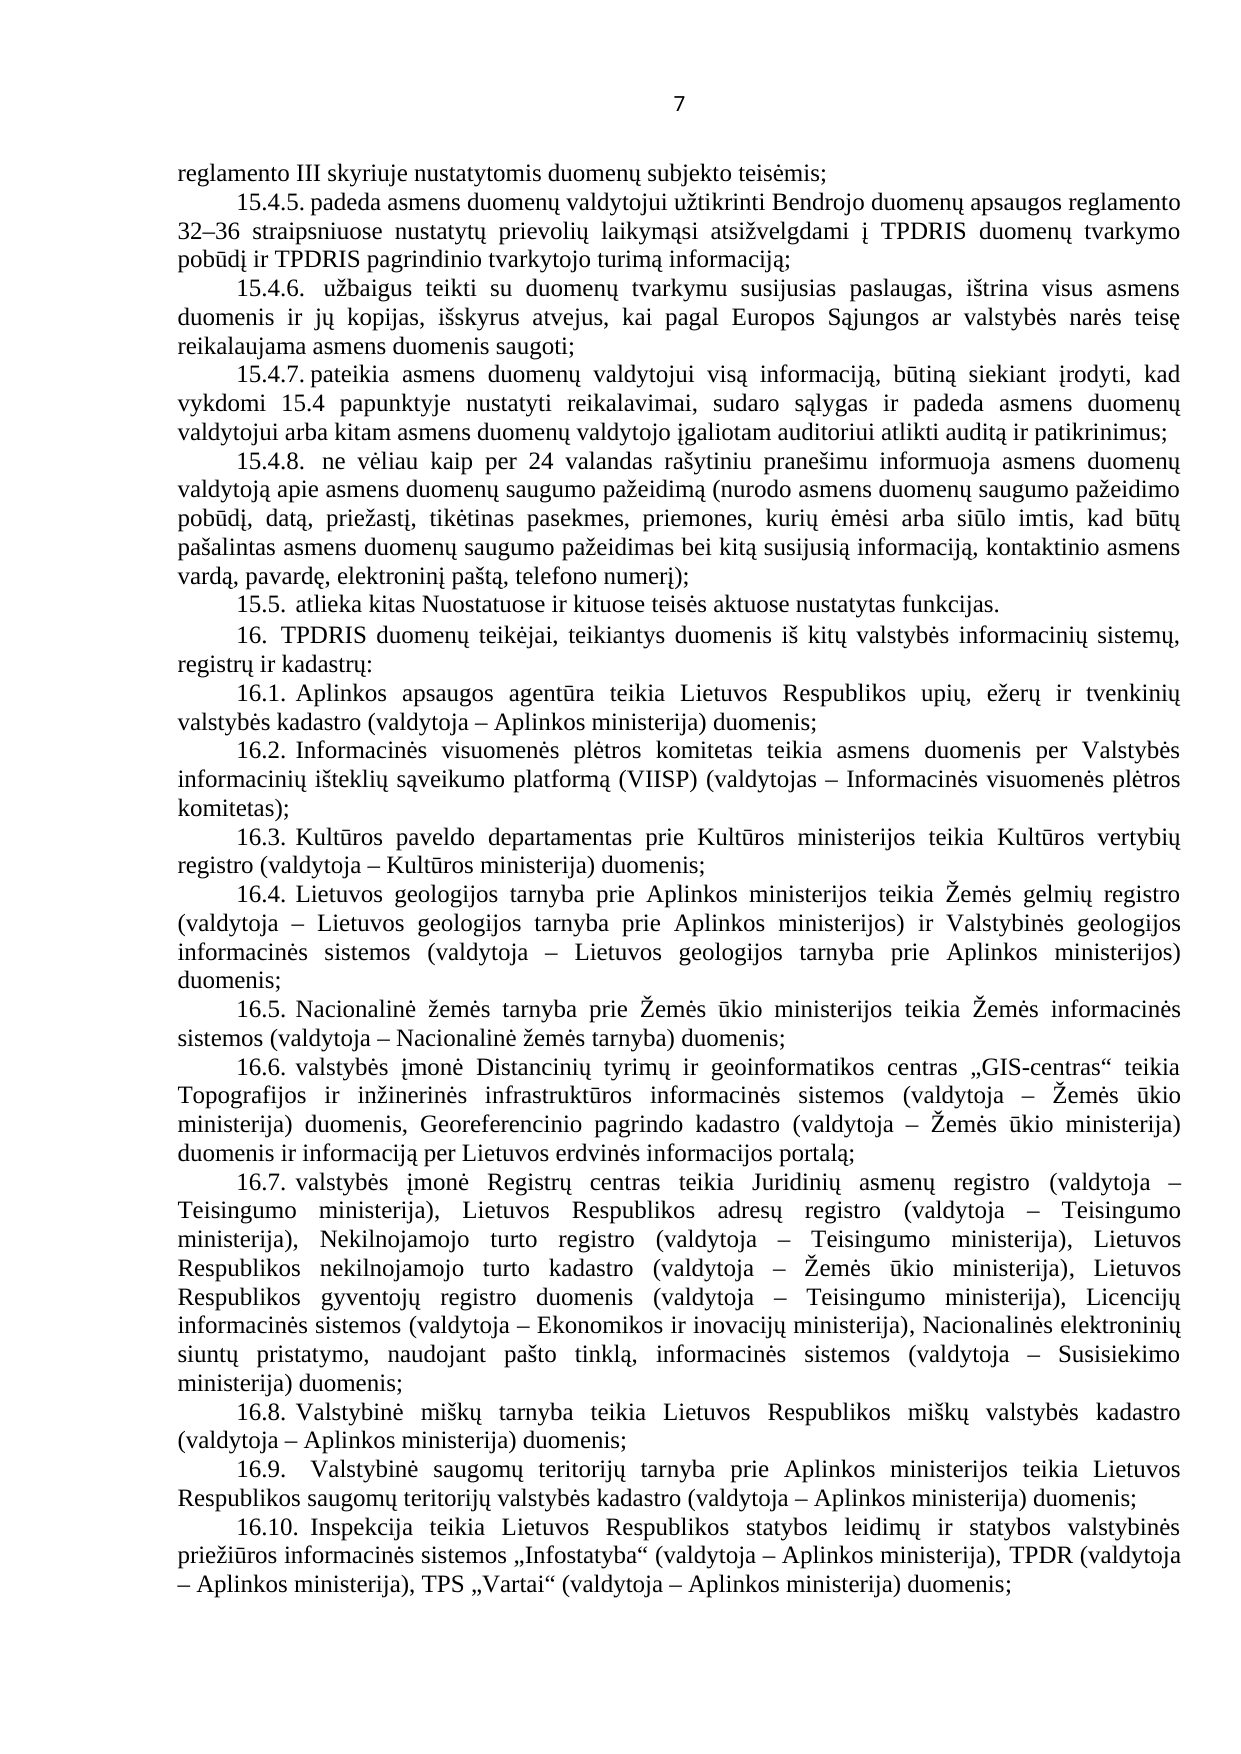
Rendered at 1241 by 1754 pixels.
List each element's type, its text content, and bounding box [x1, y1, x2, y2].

text 16.3. Kultūros paveldo departamentas prie Kultūros ministerijos teikia Kultūros vertybių registro (valdytoja – Kultūros ministerija) duomenis; [177, 822, 1181, 879]
text 16.1. Aplinkos apsaugos agentūra teikia Lietuvos Respublikos upių, ežerų ir tvenkinių valstybės kadastro (valdytoja – Aplinkos ministerija) duomenis; [177, 678, 1181, 735]
text 16.9. Valstybinė saugomų teritorijų tarnyba prie Aplinkos ministerijos teikia Lietuvos Respublikos saugomų teritorijų valstybės kadastro (valdytoja – Aplinkos ministerija) duomenis; [177, 1454, 1181, 1512]
text 16.4. Lietuvos geologijos tarnyba prie Aplinkos ministerijos teikia Žemės gelmių registro (valdytoja – Lietuvos geologijos tarnyba prie Aplinkos ministerijos) ir Valstybinės geologijos informacinės sistemos (valdytoja – Lietuvos geologijos tarnyba prie Aplinkos ministerijos) duomenis; [177, 879, 1181, 994]
text 15.5. atlieka kitas Nuostatuose ir kituose teisės aktuose nustatytas funkcijas. [236, 589, 1181, 618]
text 15.4.5. padeda asmens duomenų valdytojui užtikrinti Bendrojo duomenų apsaugos reglamento 32–36 straipsniuose nustatytų prievolių laikymąsi atsižvelgdami į TPDRIS duomenų tvarkymo pobūdį ir TPDRIS pagrindinio tvarkytojo turimą informaciją; [177, 187, 1181, 273]
text 16.7. valstybės įmonė Registrų centras teikia Juridinių asmenų registro (valdytoja – Teisingumo ministerija), Lietuvos Respublikos adresų registro (valdytoja – Teisingumo ministerija), Nekilnojamojo turto registro (valdytoja – Teisingumo ministerija), Lietuvos Respublikos nekilnojamojo turto kadastro (valdytoja – Žemės ūkio ministerija), Lietuvos Respublikos gyventojų registro duomenis (valdytoja – Teisingumo ministerija), Licencijų informacinės sistemos (valdytoja – Ekonomikos ir inovacijų ministerija), Nacionalinės elektroninių siuntų pristatymo, naudojant pašto tinklą, informacinės sistemos (valdytoja – Susisiekimo ministerija) duomenis; [177, 1167, 1181, 1397]
text 15.4.6. užbaigus teikti su duomenų tvarkymu susijusias paslaugas, ištrina visus asmens duomenis ir jų kopijas, išskyrus atvejus, kai pagal Europos Sąjungos ar valstybės narės teisę reikalaujama asmens duomenis saugoti; [177, 273, 1181, 359]
text reglamento III skyriuje nustatytomis duomenų subjekto teisėmis; [177, 158, 1181, 187]
text 16.10. Inspekcija teikia Lietuvos Respublikos statybos leidimų ir statybos valstybinės priežiūros informacinės sistemos „Infostatyba“ (valdytoja – Aplinkos ministerija), TPDR (valdytoja – Aplinkos ministerija), TPS „Vartai“ (valdytoja – Aplinkos ministerija) duomenis; [177, 1512, 1181, 1598]
text 15.4.7. pateikia asmens duomenų valdytojui visą informaciją, būtiną siekiant įrodyti, kad vykdomi 15.4 papunktyje nustatyti reikalavimai, sudaro sąlygas ir padeda asmens duomenų valdytojui arba kitam asmens duomenų valdytojo įgaliotam auditoriui atlikti auditą ir patikrinimus; [177, 359, 1181, 446]
text 16.2. Informacinės visuomenės plėtros komitetas teikia asmens duomenis per Valstybės informacinių išteklių sąveikumo platformą (VIISP) (valdytojas – Informacinės visuomenės plėtros komitetas); [177, 735, 1181, 822]
text 16. TPDRIS duomenų teikėjai, teikiantys duomenis iš kitų valstybės informacinių sistemų, registrų ir kadastrų: [177, 620, 1181, 678]
text 16.6. valstybės įmonė Distancinių tyrimų ir geoinformatikos centras „GIS-centras“ teikia Topografijos ir inžinerinės infrastruktūros informacinės sistemos (valdytoja – Žemės ūkio ministerija) duomenis, Georeferencinio pagrindo kadastro (valdytoja – Žemės ūkio ministerija) duomenis ir informaciją per Lietuvos erdvinės informacijos portalą; [177, 1052, 1181, 1167]
text 16.8. Valstybinė miškų tarnyba teikia Lietuvos Respublikos miškų valstybės kadastro (valdytoja – Aplinkos ministerija) duomenis; [177, 1397, 1181, 1454]
text 16.5. Nacionalinė žemės tarnyba prie Žemės ūkio ministerijos teikia Žemės informacinės sistemos (valdytoja – Nacionalinė žemės tarnyba) duomenis; [177, 994, 1181, 1052]
text 15.4.8. ne vėliau kaip per 24 valandas rašytiniu pranešimu informuoja asmens duomenų valdytoją apie asmens duomenų saugumo pažeidimą (nurodo asmens duomenų saugumo pažeidimo pobūdį, datą, priežastį, tikėtinas pasekmes, priemones, kurių ėmėsi arba siūlo imtis, kad būtų pašalintas asmens duomenų saugumo pažeidimas bei kitą susijusią informaciją, kontaktinio asmens vardą, pavardę, elektroninį paštą, telefono numerį); [177, 446, 1181, 589]
